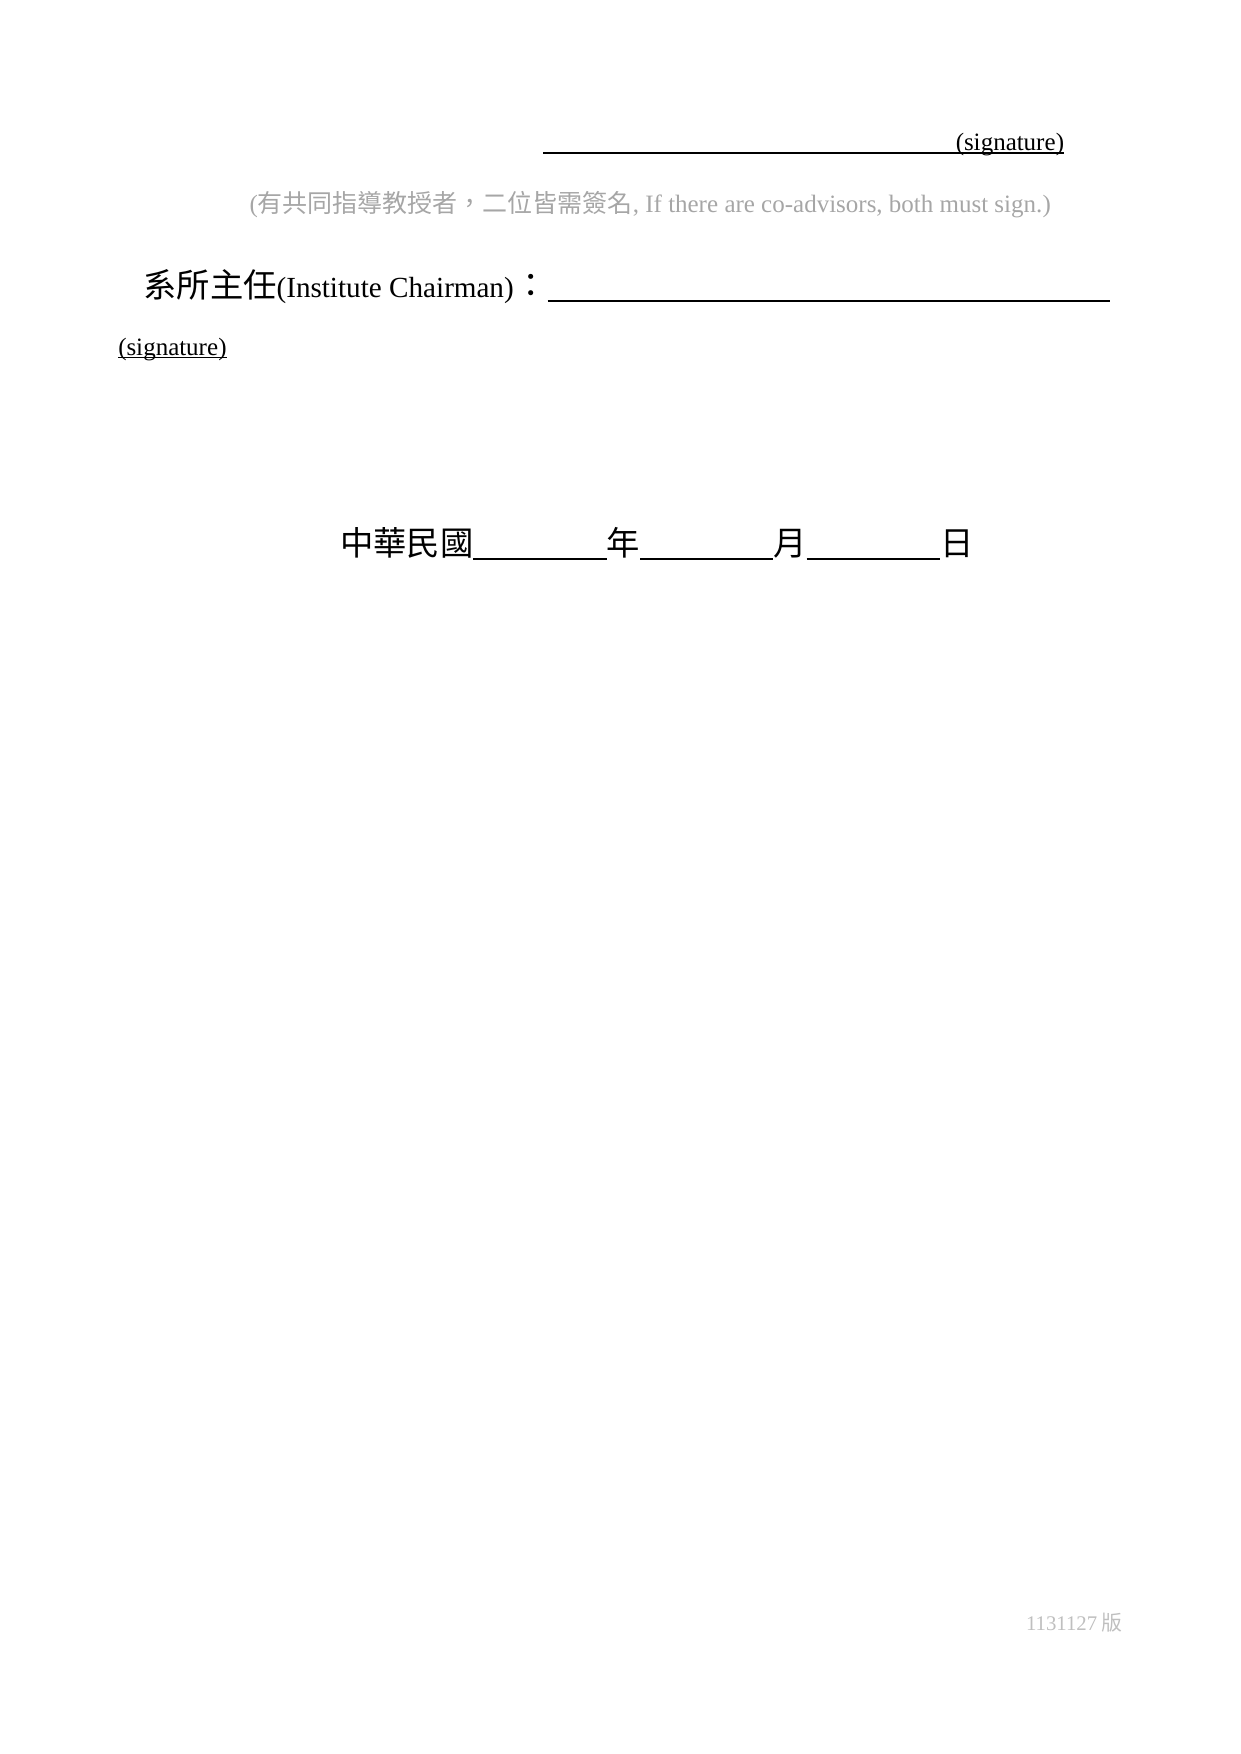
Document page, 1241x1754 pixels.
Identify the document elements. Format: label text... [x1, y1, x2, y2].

text 中華民國 年 月 日 [118, 499, 1122, 562]
text 系所主任(Institute Chairman)： (signature) [118, 242, 1122, 367]
text (有共同指導教授者，二位皆需簽名, If there are co-advisors, both must sign.) [118, 160, 1122, 222]
text (signature) [118, 97, 1122, 160]
